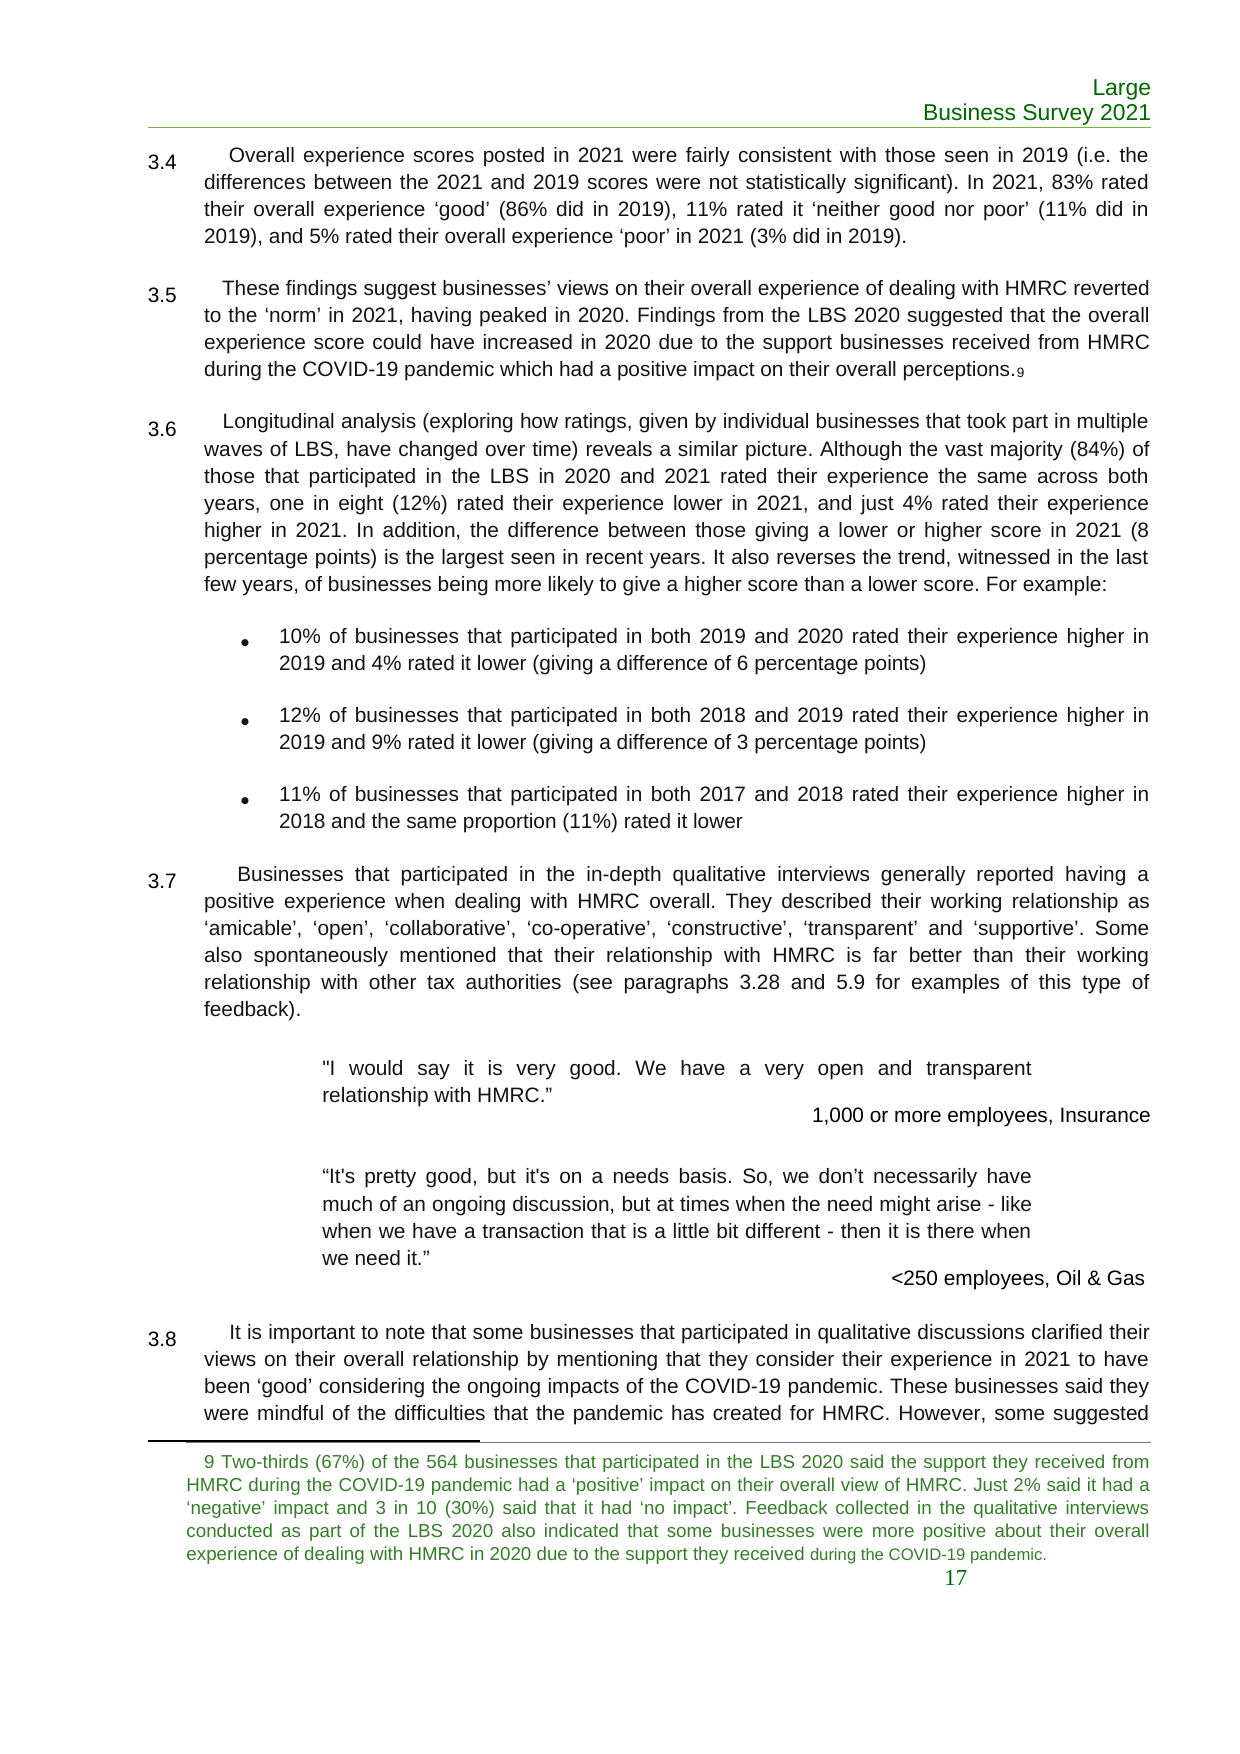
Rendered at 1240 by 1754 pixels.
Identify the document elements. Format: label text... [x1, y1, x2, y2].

list These findings suggest businesses’ views on their overall experience of dealing with HMRC reverted to the ‘norm’ in 2021, having peaked in 2020. Findings from the LBS 2020 suggested that the overall experience score could have increased in 2020 due to the support businesses received from HMRC during the COVID-19 pandemic which had a positive impact on their overall perceptions. [148, 281, 1151, 389]
list It is important to note that some businesses that participated in qualitative discussions clarified their views on their overall relationship by mentioning that they consider their experience in 2021 to have been ‘good’ considering the ongoing impacts of the COVID-19 pandemic. These businesses said they were mindful of the difficulties that the pandemic has created for HMRC. However, some suggested [148, 1325, 1151, 1433]
text <250 employees, Oil & Gas [673, 1271, 1151, 1298]
subtitle Two-thirds (67%) of the 564 businesses that participated in the LBS 2020 said the support they received from HMRC during the COVID-19 pandemic had a ‘positive’ impact on their overall view of HMRC. Just 2% said it had a ‘negative’ impact and 3 in 10 (30%) said that it had ‘no impact’. Feedback collected in the qualitative interviews conducted as part of the LBS 2020 also indicated that some businesses were more positive about their overall experience of dealing with HMRC in 2020 due to the support they received during the COVID-19 pandemic. [186, 1443, 1151, 1565]
text "I would say it is very good. We have a very open and transparent relationship with HMRC.” [322, 1054, 1033, 1108]
list 10% of businesses that participated in both 2019 and 2020 rated their experience higher in 2019 and 4% rated it lower (giving a difference of 6 percentage points) [241, 629, 1151, 683]
list 11% of businesses that participated in both 2017 and 2018 rated their experience higher in 2018 and the same proportion (11%) rated it lower [241, 787, 1151, 841]
list 12% of businesses that participated in both 2018 and 2019 rated their experience higher in 2019 and 9% rated it lower (giving a difference of 3 percentage points) [241, 708, 1151, 762]
text 1,000 or more employees, Insurance [673, 1108, 1151, 1135]
list Overall experience scores posted in 2021 were fairly consistent with those seen in 2019 (i.e. the differences between the 2021 and 2019 scores were not statistically significant). In 2021, 83% rated their overall experience ‘good’ (86% did in 2019), 11% rated it ‘neither good nor poor’ (11% did in 2019), and 5% rated their overall experience ‘poor’ in 2021 (3% did in 2019). [148, 148, 1151, 256]
list Longitudinal analysis (exploring how ratings, given by individual businesses that took part in multiple waves of LBS, have changed over time) reveals a similar picture. Although the vast majority (84%) of those that participated in the LBS in 2020 and 2021 rated their experience the same across both years, one in eight (12%) rated their experience lower in 2021, and just 4% rated their experience higher in 2021. In addition, the difference between those giving a lower or higher score in 2021 (8 percentage points) is the largest seen in recent years. It also reverses the trend, witnessed in the last few years, of businesses being more likely to give a higher score than a lower score. For example: [148, 414, 1151, 604]
list Businesses that participated in the in-depth qualitative interviews generally reported having a positive experience when dealing with HMRC overall. They described their working relationship as ‘amicable’, ‘open’, ‘collaborative’, ‘co-operative’, ‘constructive’, ‘transparent’ and ‘supportive’. Some also spontaneously mentioned that their relationship with HMRC is far better than their working relationship with other tax authorities (see paragraphs 3.28 and 5.9 for examples of this type of feedback). [148, 866, 1151, 1029]
text “It's pretty good, but it's on a needs basis. So, we don’t necessarily have much of an ongoing discussion, but at times when the need might arise - like when we have a transaction that is a little bit different - then it is there when we need it.” [322, 1135, 1033, 1271]
